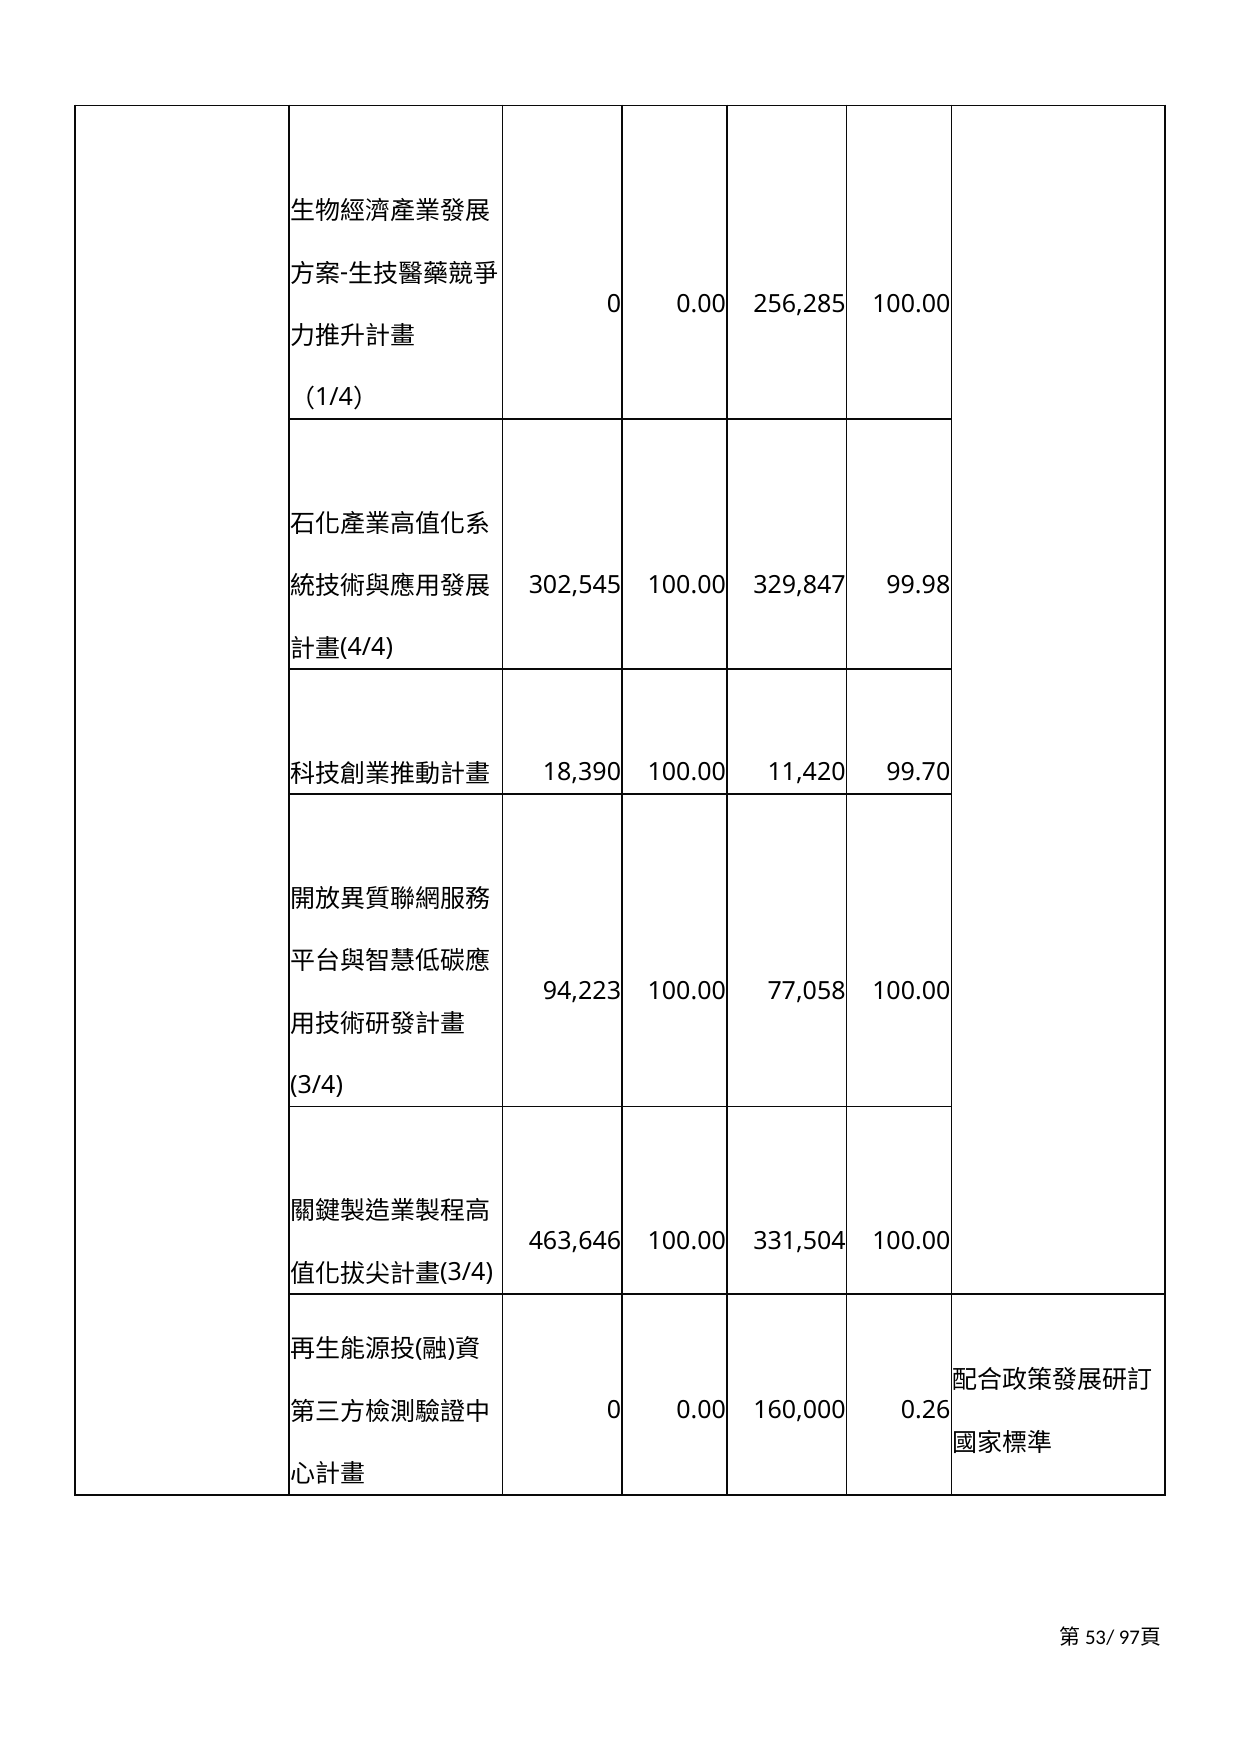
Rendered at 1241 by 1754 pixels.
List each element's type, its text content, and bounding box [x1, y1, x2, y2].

table_cell 99.70 [847, 670, 951, 793]
table_cell 331,504 [728, 1107, 846, 1293]
table_cell 329,847 [728, 420, 846, 668]
table_cell 302,545 [503, 420, 621, 668]
table_cell 再生能源投(融)資第三方檢測驗證中心計畫 [290, 1295, 502, 1494]
table_cell 99.98 [847, 420, 951, 668]
table_cell 生物經濟產業發展方案-生技醫藥競爭力推升計畫（1/4） [290, 106, 502, 418]
table_cell 關鍵製造業製程高值化拔尖計畫(3/4) [290, 1107, 502, 1293]
table_cell 石化產業高值化系統技術與應用發展計畫(4/4) [290, 420, 502, 668]
table_cell 18,390 [503, 670, 621, 793]
table_cell [952, 106, 1164, 1293]
table_cell 0.00 [623, 106, 726, 418]
table_cell 100.00 [847, 1107, 951, 1293]
table_cell 160,000 [728, 1295, 846, 1494]
table_cell 256,285 [728, 106, 846, 418]
table_cell 0 [503, 1295, 621, 1494]
table_cell 100.00 [623, 1107, 726, 1293]
table_cell 77,058 [728, 795, 846, 1106]
table_cell 463,646 [503, 1107, 621, 1293]
table_cell 科技創業推動計畫 [290, 670, 502, 793]
table_cell 100.00 [623, 420, 726, 668]
table_cell 配合政策發展研訂國家標準 [952, 1295, 1164, 1494]
table_cell 100.00 [847, 795, 951, 1106]
table_cell 100.00 [847, 106, 951, 418]
table_cell [76, 106, 288, 1494]
table_cell 0 [503, 106, 621, 418]
table_cell 100.00 [623, 795, 726, 1106]
table_cell 開放異質聯網服務平台與智慧低碳應用技術研發計畫(3/4) [290, 795, 502, 1106]
table_cell 100.00 [623, 670, 726, 793]
table_cell 0.26 [847, 1295, 951, 1494]
table_cell 94,223 [503, 795, 621, 1106]
table_cell 0.00 [623, 1295, 726, 1494]
table_cell 11,420 [728, 670, 846, 793]
